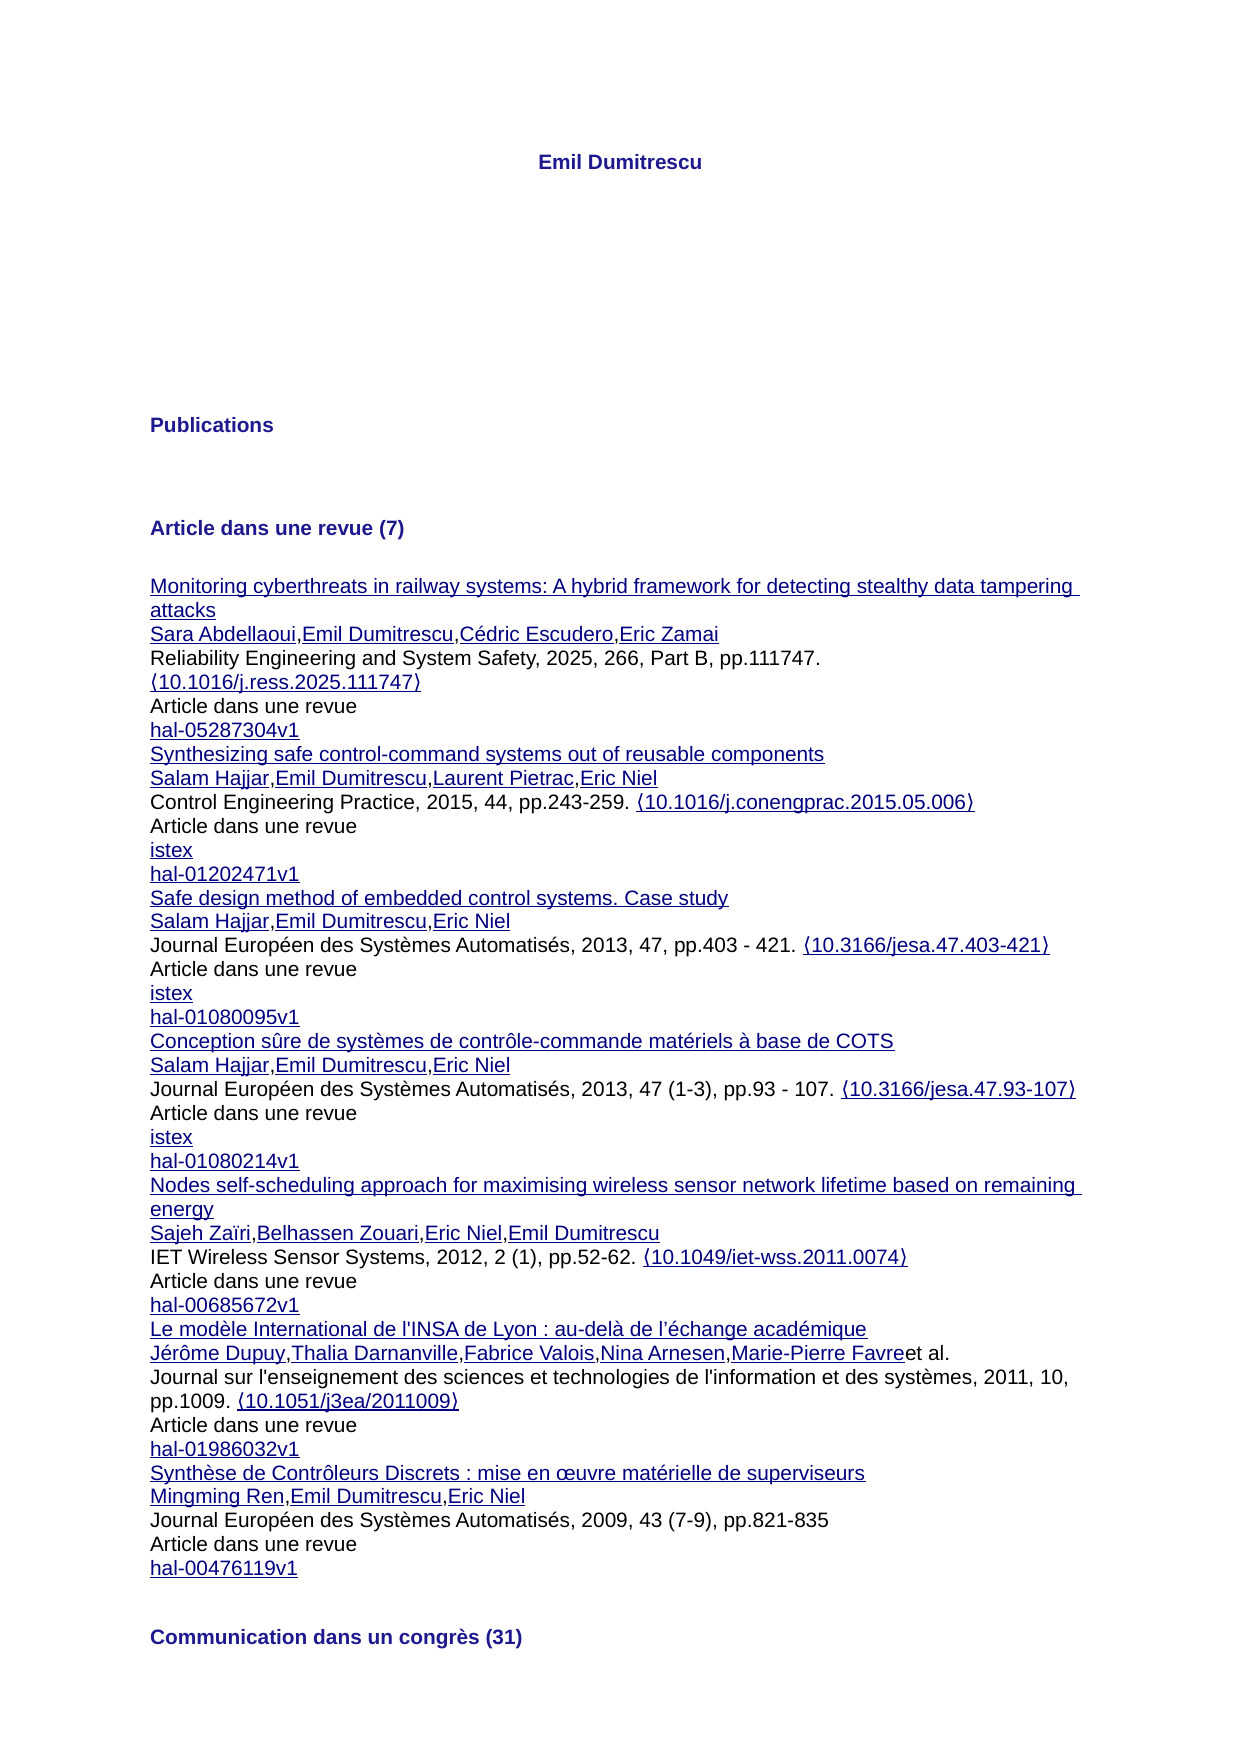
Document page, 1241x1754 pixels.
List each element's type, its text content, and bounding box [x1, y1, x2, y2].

subtitle Article dans une revue (7) [150, 516, 1090, 539]
subtitle Communication dans un congrès (31) [150, 1625, 1090, 1649]
table_cell Synthèse de Contrôleurs Discrets : mise en œuvre matérielle de superviseurs Mingming Ren,Emil Dumitrescu,Eric Niel Journal Européen des Systèmes Automatisés, 2009, 43 (7-9), pp.821-835 Article dans une revue hal-00476119v1 [150, 1460, 1090, 1580]
subtitle Publications [150, 412, 1090, 436]
table_cell Nodes self-scheduling approach for maximising wireless sensor network lifetime based on remaining energy Sajeh Zaïri,Belhassen Zouari,Eric Niel,Emil Dumitrescu IET Wireless Sensor Systems, 2012, 2 (1), pp.52-62. ⟨10.1049/iet-wss.2011.0074⟩ Article dans une revue hal-00685672v1 [150, 1173, 1090, 1317]
subtitle Emil Dumitrescu [150, 150, 1090, 174]
table_cell Le modèle International de l'INSA de Lyon : au-delà de l’échange académique Jérôme Dupuy,Thalia Darnanville,Fabrice Valois,Nina Arnesen,Marie-Pierre Favreet al. Journal sur l'enseignement des sciences et technologies de l'information et des systèmes, 2011, 10, pp.1009. ⟨10.1051/j3ea/2011009⟩ Article dans une revue hal-01986032v1 [150, 1317, 1090, 1460]
table_cell Synthesizing safe control-command systems out of reusable components Salam Hajjar,Emil Dumitrescu,Laurent Pietrac,Eric Niel Control Engineering Practice, 2015, 44, pp.243-259. ⟨10.1016/j.conengprac.2015.05.006⟩ Article dans une revue istex hal-01202471v1 [150, 742, 1090, 885]
table_header Monitoring cyberthreats in railway systems: A hybrid framework for detecting stealthy data tampering attacks Sara Abdellaoui,Emil Dumitrescu,Cédric Escudero,Eric Zamai Reliability Engineering and System Safety, 2025, 266, Part B, pp.111747. ⟨10.1016/j.ress.2025.111747⟩ Article dans une revue hal-05287304v1 [150, 574, 1090, 742]
table_cell Safe design method of embedded control systems. Case study Salam Hajjar,Emil Dumitrescu,Eric Niel Journal Européen des Systèmes Automatisés, 2013, 47, pp.403 - 421. ⟨10.3166/jesa.47.403-421⟩ Article dans une revue istex hal-01080095v1 [150, 885, 1090, 1029]
table_cell Conception sûre de systèmes de contrôle-commande matériels à base de COTS Salam Hajjar,Emil Dumitrescu,Eric Niel Journal Européen des Systèmes Automatisés, 2013, 47 (1-3), pp.93 - 107. ⟨10.3166/jesa.47.93-107⟩ Article dans une revue istex hal-01080214v1 [150, 1029, 1090, 1173]
